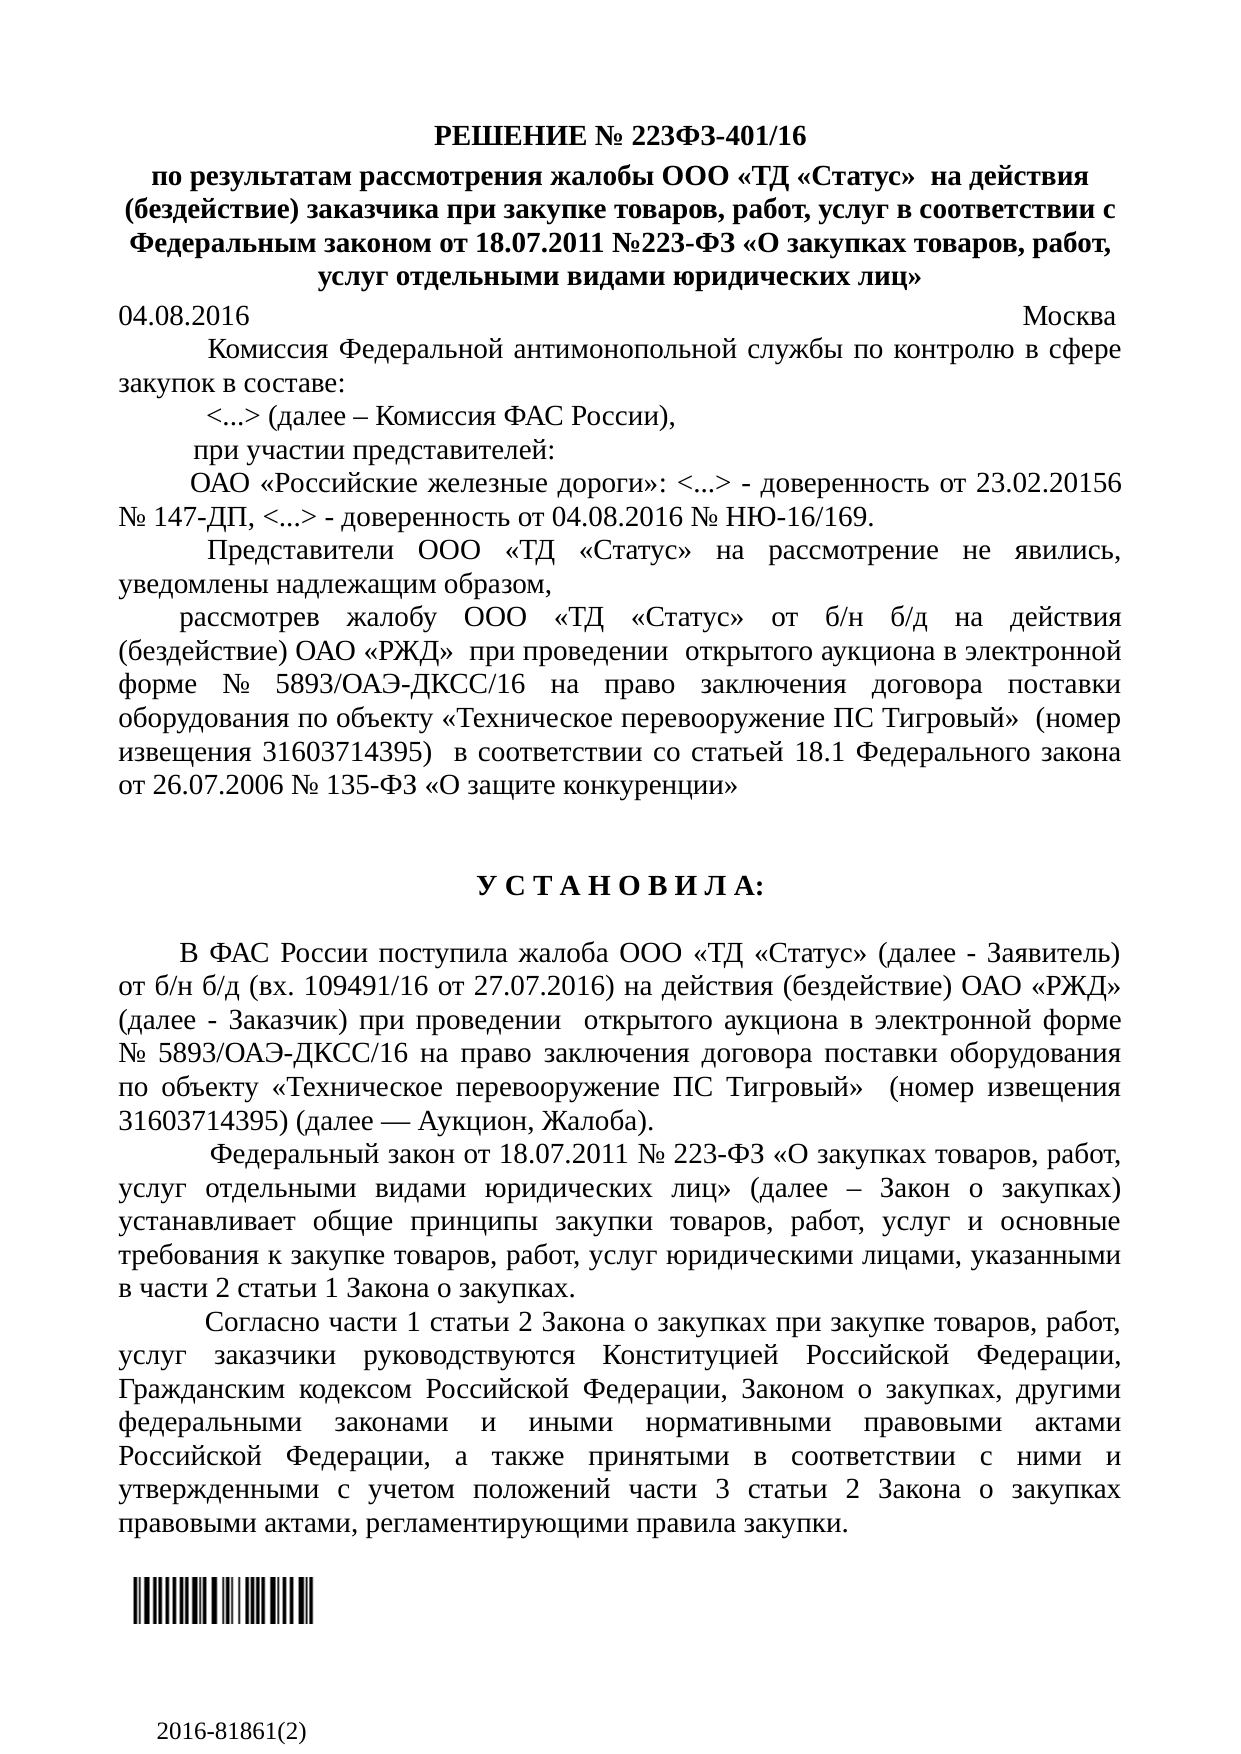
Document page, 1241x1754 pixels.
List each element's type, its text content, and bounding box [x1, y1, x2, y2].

picture [118, 1577, 331, 1624]
text Представители ООО «ТД «Статус» на рассмотрение не явились, уведомлены надлежащим образом, [118, 532, 1122, 599]
text У С Т А Н О В И Л А: [118, 868, 1122, 901]
text 04.08.2016 Москва [118, 298, 1122, 331]
text Комиссия Федеральной антимонопольной службы по контролю в сфере закупок в составе: [118, 331, 1122, 398]
text ОАО «Российские железные дороги»: <...> - доверенность от 23.02.20156 № 147-ДП, <...> - доверенность от 04.08.2016 № НЮ-16/169. [118, 465, 1122, 532]
text рассмотрев жалобу ООО «ТД «Статус» от б/н б/д на действия (бездействие) ОАО «РЖД» при проведении открытого аукциона в электронной форме № 5893/ОАЭ-ДКСС/16 на право заключения договора поставки оборудования по объекту «Техническое перевооружение ПС Тигровый» (номер извещения 31603714395) в соответствии со статьей 18.1 Федерального закона от 26.07.2006 № 135-ФЗ «О защите конкуренции» [118, 599, 1122, 801]
text Федеральный закон от 18.07.2011 № 223-ФЗ «О закупках товаров, работ, услуг отдельными видами юридических лиц» (далее – Закон о закупках) устанавливает общие принципы закупки товаров, работ, услуг и основные требования к закупке товаров, работ, услуг юридическими лицами, указанными в части 2 статьи 1 Закона о закупках. [118, 1136, 1122, 1304]
text при участии представителей: [118, 432, 1122, 465]
text Согласно части 1 статьи 2 Закона о закупках при закупке товаров, работ, услуг заказчики руководствуются Конституцией Российской Федерации, Гражданским кодексом Российской Федерации, Законом о закупках, другими федеральными законами и иными нормативными правовыми актами Российской Федерации, а также принятыми в соответствии с ними и утвержденными с учетом положений части 3 статьи 2 Закона о закупках правовыми актами, регламентирующими правила закупки. [118, 1304, 1122, 1539]
text <...> (далее – Комиссия ФАС России), [118, 398, 1122, 432]
text по результатам рассмотрения жалобы ООО «ТД «Статус» на действия (бездействие) заказчика при закупке товаров, работ, услуг в соответствии с Федеральным законом от 18.07.2011 №223-ФЗ «О закупках товаров, работ, услуг отдельными видами юридических лиц» [118, 158, 1122, 292]
text РЕШЕНИЕ № 223ФЗ-401/16 [118, 118, 1122, 152]
text В ФАС России поступила жалоба ООО «ТД «Статус» (далее - Заявитель) от б/н б/д (вх. 109491/16 от 27.07.2016) на действия (бездействие) ОАО «РЖД» (далее - Заказчик) при проведении открытого аукциона в электронной форме № 5893/ОАЭ-ДКСС/16 на право заключения договора поставки оборудования по объекту «Техническое перевооружение ПС Тигровый» (номер извещения 31603714395) (далее — Аукцион, Жалоба). [118, 935, 1122, 1136]
